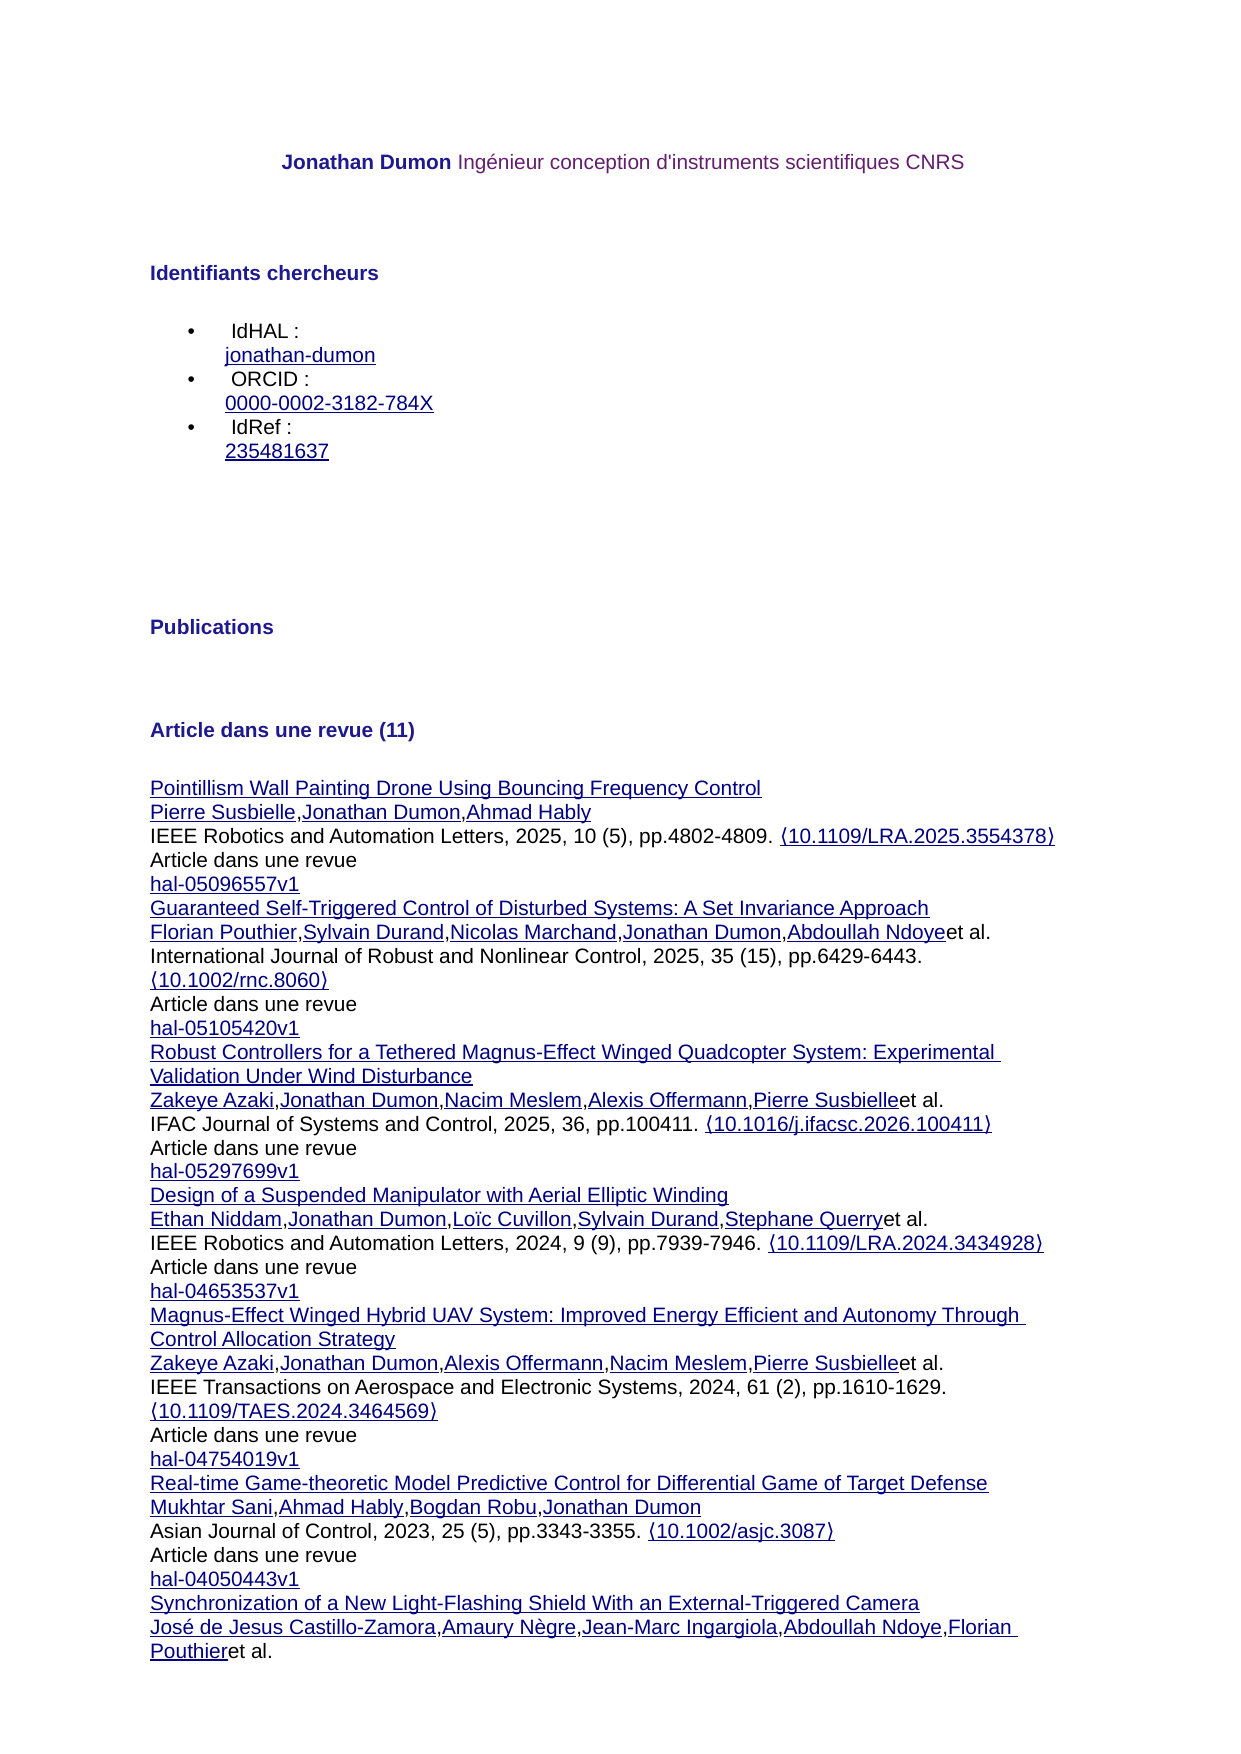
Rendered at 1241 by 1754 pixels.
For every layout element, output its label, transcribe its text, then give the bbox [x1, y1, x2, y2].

table_cell Magnus-Effect Winged Hybrid UAV System: Improved Energy Efficient and Autonomy Through Control Allocation Strategy Zakeye Azaki,Jonathan Dumon,Alexis Offermann,Nacim Meslem,Pierre Susbielleet al. IEEE Transactions on Aerospace and Electronic Systems, 2024, 61 (2), pp.1610-1629. ⟨10.1109/TAES.2024.3464569⟩ Article dans une revue hal-04754019v1 [150, 1303, 1090, 1471]
table_cell Design of a Suspended Manipulator with Aerial Elliptic Winding Ethan Niddam,Jonathan Dumon,Loïc Cuvillon,Sylvain Durand,Stephane Querryet al. IEEE Robotics and Automation Letters, 2024, 9 (9), pp.7939-7946. ⟨10.1109/LRA.2024.3434928⟩ Article dans une revue hal-04653537v1 [150, 1183, 1090, 1303]
table_cell Real-time Game-theoretic Model Predictive Control for Differential Game of Target Defense Mukhtar Sani,Ahmad Hably,Bogdan Robu,Jonathan Dumon Asian Journal of Control, 2023, 25 (5), pp.3343-3355. ⟨10.1002/asjc.3087⟩ Article dans une revue hal-04050443v1 [150, 1471, 1090, 1591]
list IdHAL : [187, 319, 1090, 343]
table_header Pointillism Wall Painting Drone Using Bouncing Frequency Control Pierre Susbielle,Jonathan Dumon,Ahmad Hably IEEE Robotics and Automation Letters, 2025, 10 (5), pp.4802-4809. ⟨10.1109/LRA.2025.3554378⟩ Article dans une revue hal-05096557v1 [150, 776, 1090, 896]
list 235481637 [187, 438, 1090, 462]
table_cell Guaranteed Self‐Triggered Control of Disturbed Systems: A Set Invariance Approach Florian Pouthier,Sylvain Durand,Nicolas Marchand,Jonathan Dumon,Abdoullah Ndoyeet al. International Journal of Robust and Nonlinear Control, 2025, 35 (15), pp.6429-6443. ⟨10.1002/rnc.8060⟩ Article dans une revue hal-05105420v1 [150, 896, 1090, 1039]
subtitle Jonathan Dumon Ingénieur conception d'instruments scientifiques CNRS [150, 150, 1090, 174]
list 0000-0002-3182-784X [187, 391, 1090, 414]
subtitle Article dans une revue (11) [150, 718, 1090, 742]
table_cell Robust Controllers for a Tethered Magnus-Effect Winged Quadcopter System: Experimental Validation Under Wind Disturbance Zakeye Azaki,Jonathan Dumon,Nacim Meslem,Alexis Offermann,Pierre Susbielleet al. IFAC Journal of Systems and Control, 2025, 36, pp.100411. ⟨10.1016/j.ifacsc.2026.100411⟩ Article dans une revue hal-05297699v1 [150, 1040, 1090, 1183]
list IdRef : [187, 414, 1090, 438]
table_cell Synchronization of a New Light-Flashing Shield With an External-Triggered Camera José de Jesus Castillo-Zamora,Amaury Nègre,Jean-Marc Ingargiola,Abdoullah Ndoye,Florian Pouthieret al. [150, 1591, 1090, 1662]
subtitle Identifiants chercheurs [150, 260, 1090, 284]
list ORCID : [187, 367, 1090, 391]
subtitle Publications [150, 614, 1090, 638]
list jonathan-dumon [187, 343, 1090, 367]
